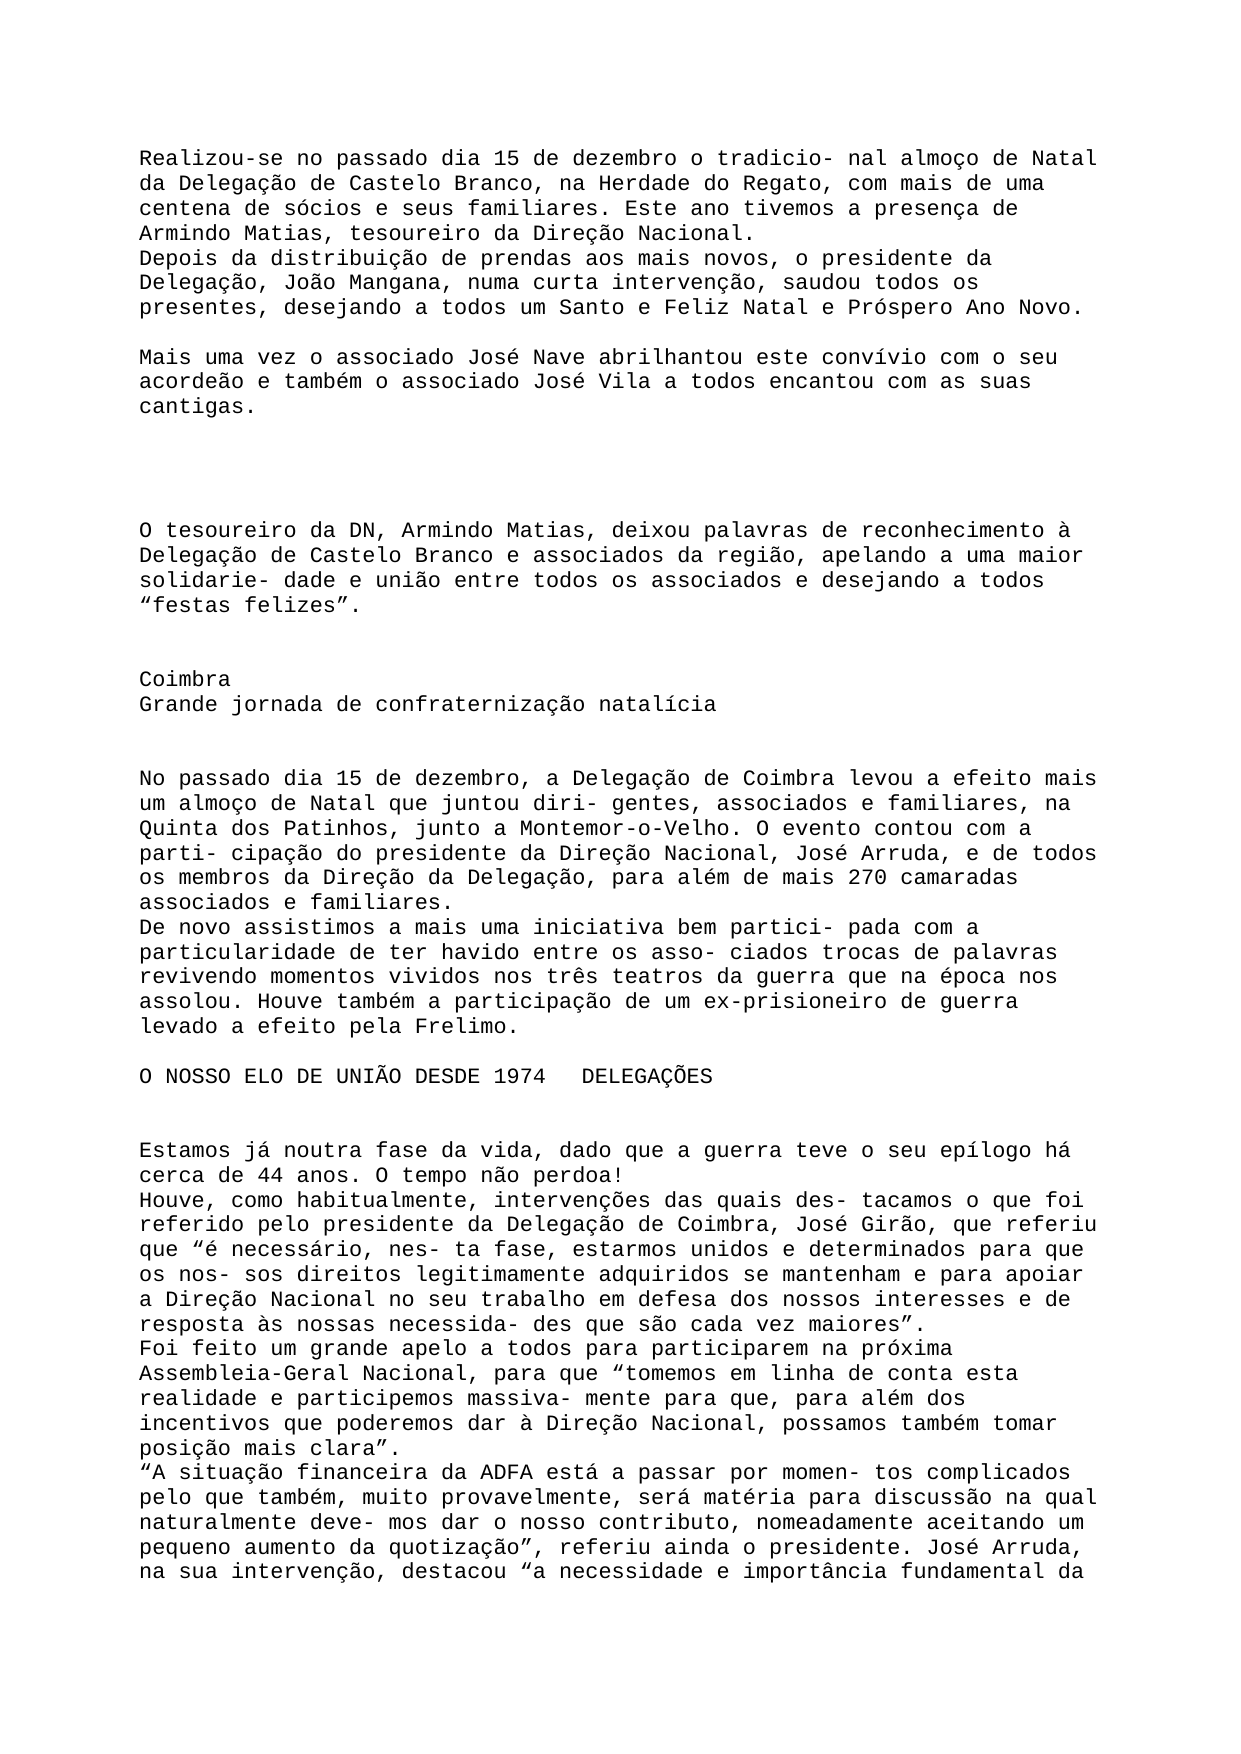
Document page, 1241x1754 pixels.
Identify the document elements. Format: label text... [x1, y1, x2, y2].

text Foi feito um grande apelo a todos para participarem na próxima Assembleia-Geral Nacional, para que “tomemos em linha de conta esta realidade e participemos massiva- mente para que, para além dos incentivos que poderemos dar à Direção Nacional, possamos também tomar posição mais clara”. [139, 1338, 1101, 1462]
text No passado dia 15 de dezembro, a Delegação de Coimbra levou a efeito mais um almoço de Natal que juntou diri- gentes, associados e familiares, na Quinta dos Patinhos, junto a Montemor-o-Velho. O evento contou com a parti- cipação do presidente da Direção Nacional, José Arruda, e de todos os membros da Direção da Delegação, para além de mais 270 camaradas associados e familiares. [139, 767, 1101, 916]
text Coimbra [139, 668, 1101, 693]
text Realizou-se no passado dia 15 de dezembro o tradicio- nal almoço de Natal da Delegação de Castelo Branco, na Herdade do Regato, com mais de uma centena de sócios e seus familiares. Este ano tivemos a presença de Armindo Matias, tesoureiro da Direção Nacional. [139, 148, 1101, 247]
text O NOSSO ELO DE UNIÃO DESDE 1974 DELEGAÇÕES [139, 1065, 1101, 1090]
text Depois da distribuição de prendas aos mais novos, o presidente da Delegação, João Mangana, numa curta intervenção, saudou todos os presentes, desejando a todos um Santo e Feliz Natal e Próspero Ano Novo. [139, 247, 1101, 321]
text Grande jornada de confraternização natalícia [139, 693, 1101, 718]
text Estamos já noutra fase da vida, dado que a guerra teve o seu epílogo há cerca de 44 anos. O tempo não perdoa! [139, 1139, 1101, 1189]
text O tesoureiro da DN, Armindo Matias, deixou palavras de reconhecimento à Delegação de Castelo Branco e associados da região, apelando a uma maior solidarie- dade e união entre todos os associados e desejando a todos “festas felizes”. [139, 519, 1101, 619]
text Mais uma vez o associado José Nave abrilhantou este convívio com o seu acordeão e também o associado José Vila a todos encantou com as suas cantigas. [139, 346, 1101, 420]
text “A situação financeira da ADFA está a passar por momen- tos complicados pelo que também, muito provavelmente, será matéria para discussão na qual naturalmente deve- mos dar o nosso contributo, nomeadamente aceitando um pequeno aumento da quotização”, referiu ainda o presidente. José Arruda, na sua intervenção, destacou “a necessidade e importância fundamental da [139, 1462, 1101, 1586]
text Houve, como habitualmente, intervenções das quais des- tacamos o que foi referido pelo presidente da Delegação de Coimbra, José Girão, que referiu que “é necessário, nes- ta fase, estarmos unidos e determinados para que os nos- sos direitos legitimamente adquiridos se mantenham e para apoiar a Direção Nacional no seu trabalho em defesa dos nossos interesses e de resposta às nossas necessida- des que são cada vez maiores”. [139, 1189, 1101, 1338]
text De novo assistimos a mais uma iniciativa bem partici- pada com a particularidade de ter havido entre os asso- ciados trocas de palavras revivendo momentos vividos nos três teatros da guerra que na época nos assolou. Houve também a participação de um ex-prisioneiro de guerra levado a efeito pela Frelimo. [139, 916, 1101, 1040]
